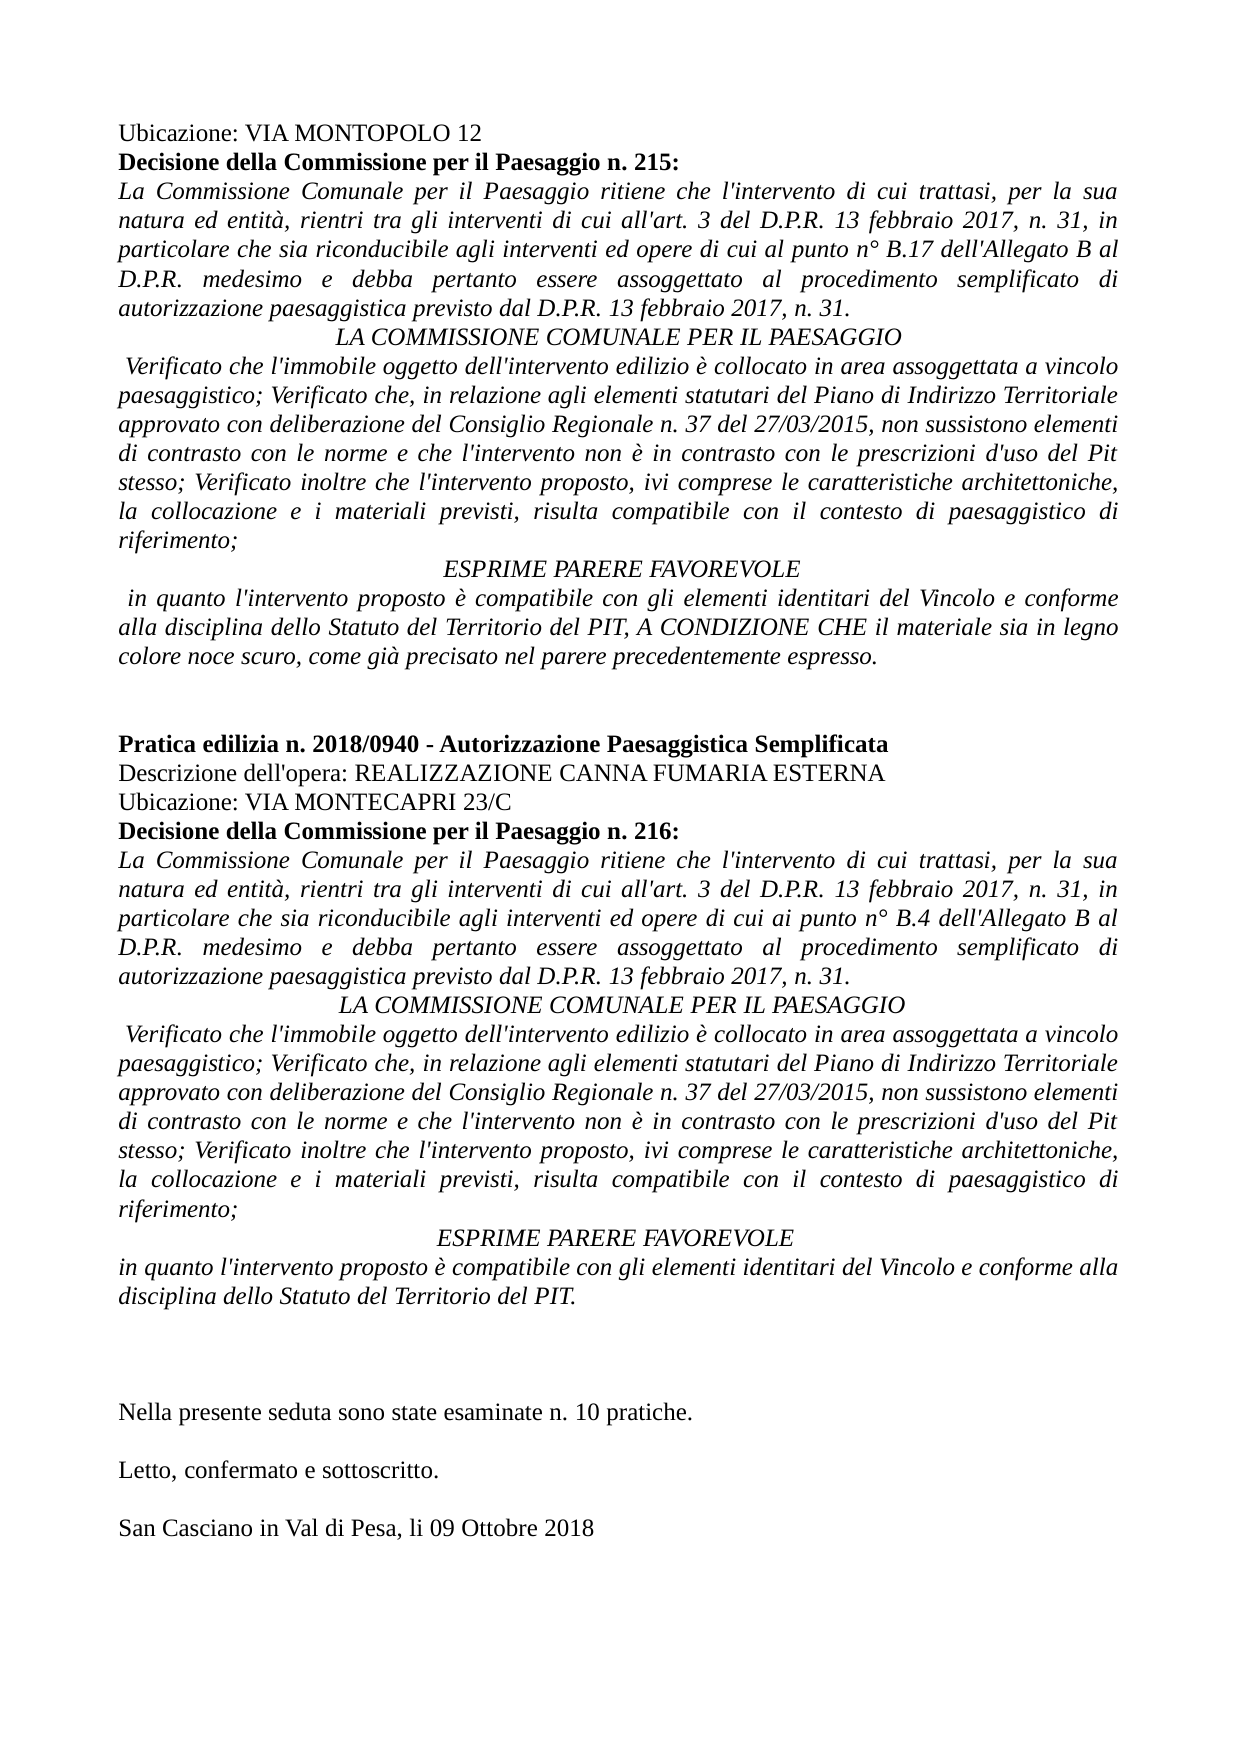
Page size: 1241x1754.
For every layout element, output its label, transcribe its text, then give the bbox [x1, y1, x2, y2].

text Ubicazione: VIA MONTECAPRI 23/C [118, 787, 1122, 816]
text La Commissione Comunale per il Paesaggio ritiene che l'intervento di cui trattasi, per la sua natura ed entità, rientri tra gli interventi di cui all'art. 3 del D.P.R. 13 febbraio 2017, n. 31, in particolare che sia riconducibile agli interventi ed opere di cui al punto n° B.17 dell'Allegato B al D.P.R. medesimo e debba pertanto essere assoggettato al procedimento semplificato di autorizzazione paesaggistica previsto dal D.P.R. 13 febbraio 2017, n. 31. [118, 176, 1122, 322]
text in quanto l'intervento proposto è compatibile con gli elementi identitari del Vincolo e conforme alla disciplina dello Statuto del Territorio del PIT, A CONDIZIONE CHE il materiale sia in legno colore noce scuro, come già precisato nel parere precedentemente espresso. [118, 583, 1122, 670]
text LA COMMISSIONE COMUNALE PER IL PAESAGGIO [118, 322, 1122, 351]
text Descrizione dell'opera: REALIZZAZIONE CANNA FUMARIA ESTERNA [118, 757, 1122, 787]
text Verificato che l'immobile oggetto dell'intervento edilizio è collocato in area assoggettata a vincolo paesaggistico; Verificato che, in relazione agli elementi statutari del Piano di Indirizzo Territoriale approvato con deliberazione del Consiglio Regionale n. 37 del 27/03/2015, non sussistono elementi di contrasto con le norme e che l'intervento non è in contrasto con le prescrizioni d'uso del Pit stesso; Verificato inoltre che l'intervento proposto, ivi comprese le caratteristiche architettoniche, la collocazione e i materiali previsti, risulta compatibile con il contesto di paesaggistico di riferimento; [118, 1019, 1122, 1222]
text ESPRIME PARERE FAVOREVOLE [118, 554, 1122, 583]
text LA COMMISSIONE COMUNALE PER IL PAESAGGIO [118, 990, 1122, 1019]
text Letto, confermato e sottoscritto. [118, 1455, 1122, 1484]
text Ubicazione: VIA MONTOPOLO 12 [118, 118, 1122, 147]
text Pratica edilizia n. 2018/0940 - Autorizzazione Paesaggistica Semplificata [118, 728, 1122, 757]
text Decisione della Commissione per il Paesaggio n. 216: [118, 816, 1122, 845]
text ESPRIME PARERE FAVOREVOLE [118, 1222, 1122, 1252]
text San Casciano in Val di Pesa, li 09 Ottobre 2018 [118, 1513, 1122, 1542]
text in quanto l'intervento proposto è compatibile con gli elementi identitari del Vincolo e conforme alla disciplina dello Statuto del Territorio del PIT. [118, 1252, 1122, 1310]
text Decisione della Commissione per il Paesaggio n. 215: [118, 147, 1122, 176]
text Verificato che l'immobile oggetto dell'intervento edilizio è collocato in area assoggettata a vincolo paesaggistico; Verificato che, in relazione agli elementi statutari del Piano di Indirizzo Territoriale approvato con deliberazione del Consiglio Regionale n. 37 del 27/03/2015, non sussistono elementi di contrasto con le norme e che l'intervento non è in contrasto con le prescrizioni d'uso del Pit stesso; Verificato inoltre che l'intervento proposto, ivi comprese le caratteristiche architettoniche, la collocazione e i materiali previsti, risulta compatibile con il contesto di paesaggistico di riferimento; [118, 351, 1122, 554]
text La Commissione Comunale per il Paesaggio ritiene che l'intervento di cui trattasi, per la sua natura ed entità, rientri tra gli interventi di cui all'art. 3 del D.P.R. 13 febbraio 2017, n. 31, in particolare che sia riconducibile agli interventi ed opere di cui ai punto n° B.4 dell'Allegato B al D.P.R. medesimo e debba pertanto essere assoggettato al procedimento semplificato di autorizzazione paesaggistica previsto dal D.P.R. 13 febbraio 2017, n. 31. [118, 845, 1122, 990]
text Nella presente seduta sono state esaminate n. 10 pratiche. [118, 1397, 1122, 1426]
